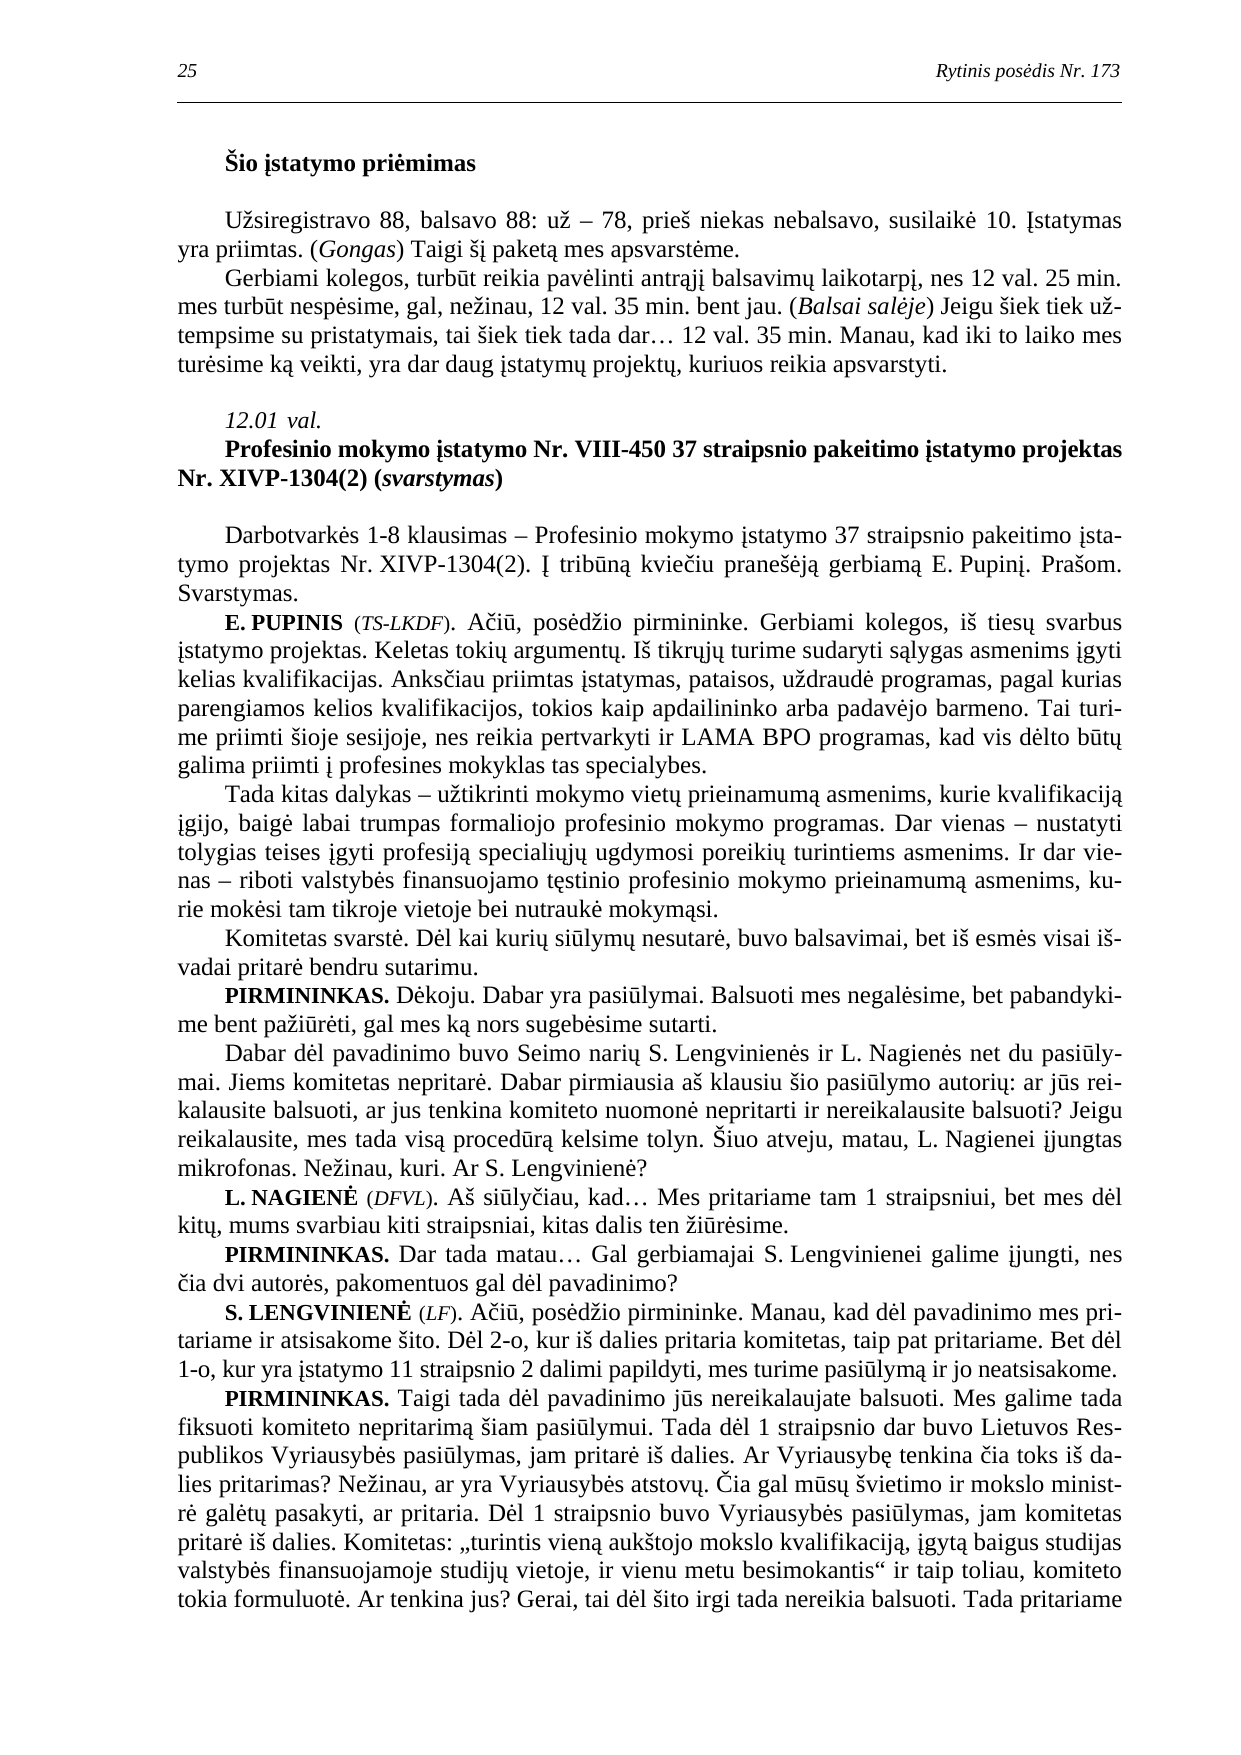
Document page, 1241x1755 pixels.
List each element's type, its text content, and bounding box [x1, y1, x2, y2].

text PIRMININKAS. Tai­gi ta­da dėl pa­va­di­ni­mo jūs ne­rei­ka­lau­ja­te bal­suo­ti. Mes ga­li­me ta­da fik­suo­ti ko­mi­te­to ne­pri­ta­ri­mą šiam pa­siū­ly­mui. Ta­da dėl 1 straips­nio dar bu­vo Lie­tu­vos Res­pub­li­kos Vy­riau­sy­bės pa­siū­ly­mas, jam pri­ta­rė iš da­lies. Ar Vy­riau­sy­bę ten­ki­na čia toks iš da­lies pri­ta­ri­mas? Ne­ži­nau, ar yra Vy­riau­sy­bės at­sto­vų. Čia gal mū­sų švie­ti­mo ir moks­lo mi­nist­rė ga­lė­tų pa­sa­ky­ti, ar pri­ta­ria. Dėl 1 straips­nio bu­vo Vy­riau­sy­bės pa­siū­ly­mas, jam ko­mi­te­tas pri­ta­rė iš da­lies. Ko­mi­te­tas: „tu­rin­tis vie­ną aukš­to­jo moks­lo kva­li­fi­ka­ci­ją, įgy­tą bai­gus stu­di­jas vals­ty­bės fi­nan­suo­ja­mo­je stu­di­jų vie­to­je, ir vie­nu me­tu be­si­mo­kan­tis“ ir taip to­liau, ko­mi­te­to to­kia for­mu­luo­tė. Ar ten­ki­na jus? Ge­rai, tai dėl ši­to ir­gi ta­da ne­rei­kia bal­suo­ti. Ta­da pri­ta­ria­me [177, 1383, 1122, 1613]
text E. PUPINIS (TS-LKDF). Ačiū, po­sė­džio pir­mi­nin­ke. Ger­bia­mi ko­le­gos, iš tie­sų svar­bus įsta­ty­mo pro­jek­tas. Ke­le­tas to­kių ar­gu­men­tų. Iš tik­rų­jų tu­ri­me su­da­ry­ti są­ly­gas as­me­nims įgy­ti ke­lias kva­li­fi­ka­ci­jas. Anks­čiau pri­im­tas įsta­ty­mas, pa­tai­sos, už­drau­dė pro­gra­mas, pa­gal ku­rias pa­ren­gia­mos ke­lios kva­li­fi­ka­ci­jos, to­kios kaip ap­dai­li­nin­ko ar­ba pa­da­vė­jo bar­me­no. Tai tu­ri­me pri­im­ti šio­je se­si­jo­je, nes rei­kia per­tvar­ky­ti ir LAMA BPO pro­gra­mas, kad vis dėl­to bū­tų ga­li­ma pri­im­ti į pro­fe­si­nes mo­kyk­las tas spe­cia­ly­bes. [177, 607, 1122, 779]
text PIRMININKAS. Dė­ko­ju. Da­bar yra pa­siū­ly­mai. Bal­suo­ti mes ne­ga­lė­si­me, bet pa­ban­dy­ki­me bent pa­žiū­rė­ti, gal mes ką nors su­ge­bė­si­me su­tar­ti. [177, 980, 1122, 1038]
text PIRMININKAS. Dar ta­da ma­tau… Gal ger­bia­ma­jai S. Leng­vi­nie­nei ga­li­me įjung­ti, nes čia dvi au­to­rės, pa­ko­men­tuos gal dėl pa­va­di­ni­mo? [177, 1239, 1122, 1297]
text Darbotvarkės 1-8 klau­si­mas – Pro­fe­si­nio mo­ky­mo įsta­ty­mo 37 straips­nio pa­kei­ti­mo įsta­ty­mo pro­jek­tas Nr. XIVP-1304(2). Į tri­bū­ną kvie­čiu pra­ne­šė­ją ger­bia­mą E. Pu­pi­nį. Pra­šom. Svars­ty­mas. [177, 520, 1122, 607]
text Šio įsta­ty­mo pri­ėmi­mas [177, 148, 1122, 176]
text Ta­da ki­tas da­ly­kas – už­tik­rin­ti mo­ky­mo vie­tų pri­ei­na­mu­mą as­me­nims, ku­rie kva­li­fi­ka­ci­ją įgi­jo, bai­gė la­bai trum­pas for­ma­lio­jo pro­fe­si­nio mo­ky­mo pro­gra­mas. Dar vie­nas – nu­sta­ty­ti to­ly­gias tei­ses įgy­ti pro­fe­si­ją spe­cia­lių­jų ug­dy­mosi po­rei­kių tu­rin­tiems as­me­nims. Ir dar vie­nas – ri­bo­ti vals­ty­bės fi­nan­suo­ja­mo tęs­ti­nio pro­fe­si­nio mo­ky­mo pri­ei­na­mu­mą as­me­nims, ku­rie mo­kė­si tam tik­ro­je vie­to­je bei nu­trau­kė mo­ky­mą­si. [177, 779, 1122, 923]
text S. LENGVINIENĖ (LF). Ačiū, po­sė­džio pir­mi­nin­ke. Ma­nau, kad dėl pa­va­di­ni­mo mes pri­ta­ria­me ir at­si­sa­ko­me ši­to. Dėl 2-o, kur iš da­lies pri­ta­ria ko­mi­te­tas, taip pat pri­ta­ria­me. Bet dėl 1-o, kur yra įsta­ty­mo 11 straips­nio 2 da­li­mi pa­pil­dy­ti, mes tu­ri­me pa­siū­ly­mą ir jo ne­at­si­sa­ko­me. [177, 1297, 1122, 1383]
text Pro­fe­si­nio mo­ky­mo įsta­ty­mo Nr. VIII-450 37 straips­nio pa­kei­ti­mo įsta­ty­mo pro­jek­tas Nr. XIVP-1304(2) (svars­ty­mas) [177, 434, 1122, 492]
text 12.01 val. [224, 406, 1122, 434]
text Ko­mi­te­tas svars­tė. Dėl kai ku­rių siū­ly­mų ne­su­ta­rė, bu­vo bal­sa­vi­mai, bet iš es­mės vi­sai iš­va­dai pri­ta­rė ben­dru su­ta­ri­mu. [177, 923, 1122, 980]
text Da­bar dėl pa­va­di­ni­mo bu­vo Sei­mo na­rių S. Leng­vi­nie­nės ir L. Na­gie­nės net du pa­siū­ly­mai. Jiems ko­mi­te­tas ne­pri­ta­rė. Da­bar pir­miau­sia aš klau­siu šio pa­siū­ly­mo au­to­rių: ar jūs rei­ka­lau­si­te bal­suo­ti, ar jus ten­ki­na ko­mi­te­to nuo­mo­nė ne­pri­tar­ti ir ne­rei­ka­lau­si­te bal­suo­ti? Jei­gu rei­ka­lau­si­te, mes ta­da vi­są pro­ce­dū­rą kel­si­me to­lyn. Šiuo at­ve­ju, ma­tau, L. Na­gie­nei įjung­tas mik­ro­fo­nas. Ne­ži­nau, ku­ri. Ar S. Leng­vi­nie­nė? [177, 1038, 1122, 1182]
text Už­si­re­gist­ra­vo 88, bal­sa­vo 88: už – 78, prieš nie­kas ne­bal­sa­vo, su­si­lai­kė 10. Įsta­ty­mas yra pri­im­tas. (Gon­gas) Tai­gi šį pa­ke­tą mes ap­svars­tė­me. [177, 205, 1122, 263]
text L. NAGIENĖ (DFVL). Aš siū­ly­čiau, kad… Mes pri­ta­ria­me tam 1 straips­niui, bet mes dėl ki­tų, mums svar­biau ki­ti straips­niai, ki­tas da­lis ten žiū­rė­si­me. [177, 1182, 1122, 1239]
text Ger­bia­mi ko­le­gos, tur­būt rei­kia pa­vė­lin­ti ant­rą­jį bal­sa­vi­mų lai­ko­tar­pį, nes 12 val. 25 min. mes tur­būt ne­spė­si­me, gal, ne­ži­nau, 12 val. 35 min. bent jau. (Bal­sai sa­lė­je) Jei­gu šiek tiek už­temp­si­me su pri­sta­ty­mais, tai šiek tiek ta­da dar… 12 val. 35 min. Ma­nau, kad iki to lai­ko mes tu­rė­si­me ką veik­ti, yra dar daug įsta­ty­mų pro­jek­tų, ku­riuos rei­kia ap­svars­ty­ti. [177, 263, 1122, 378]
